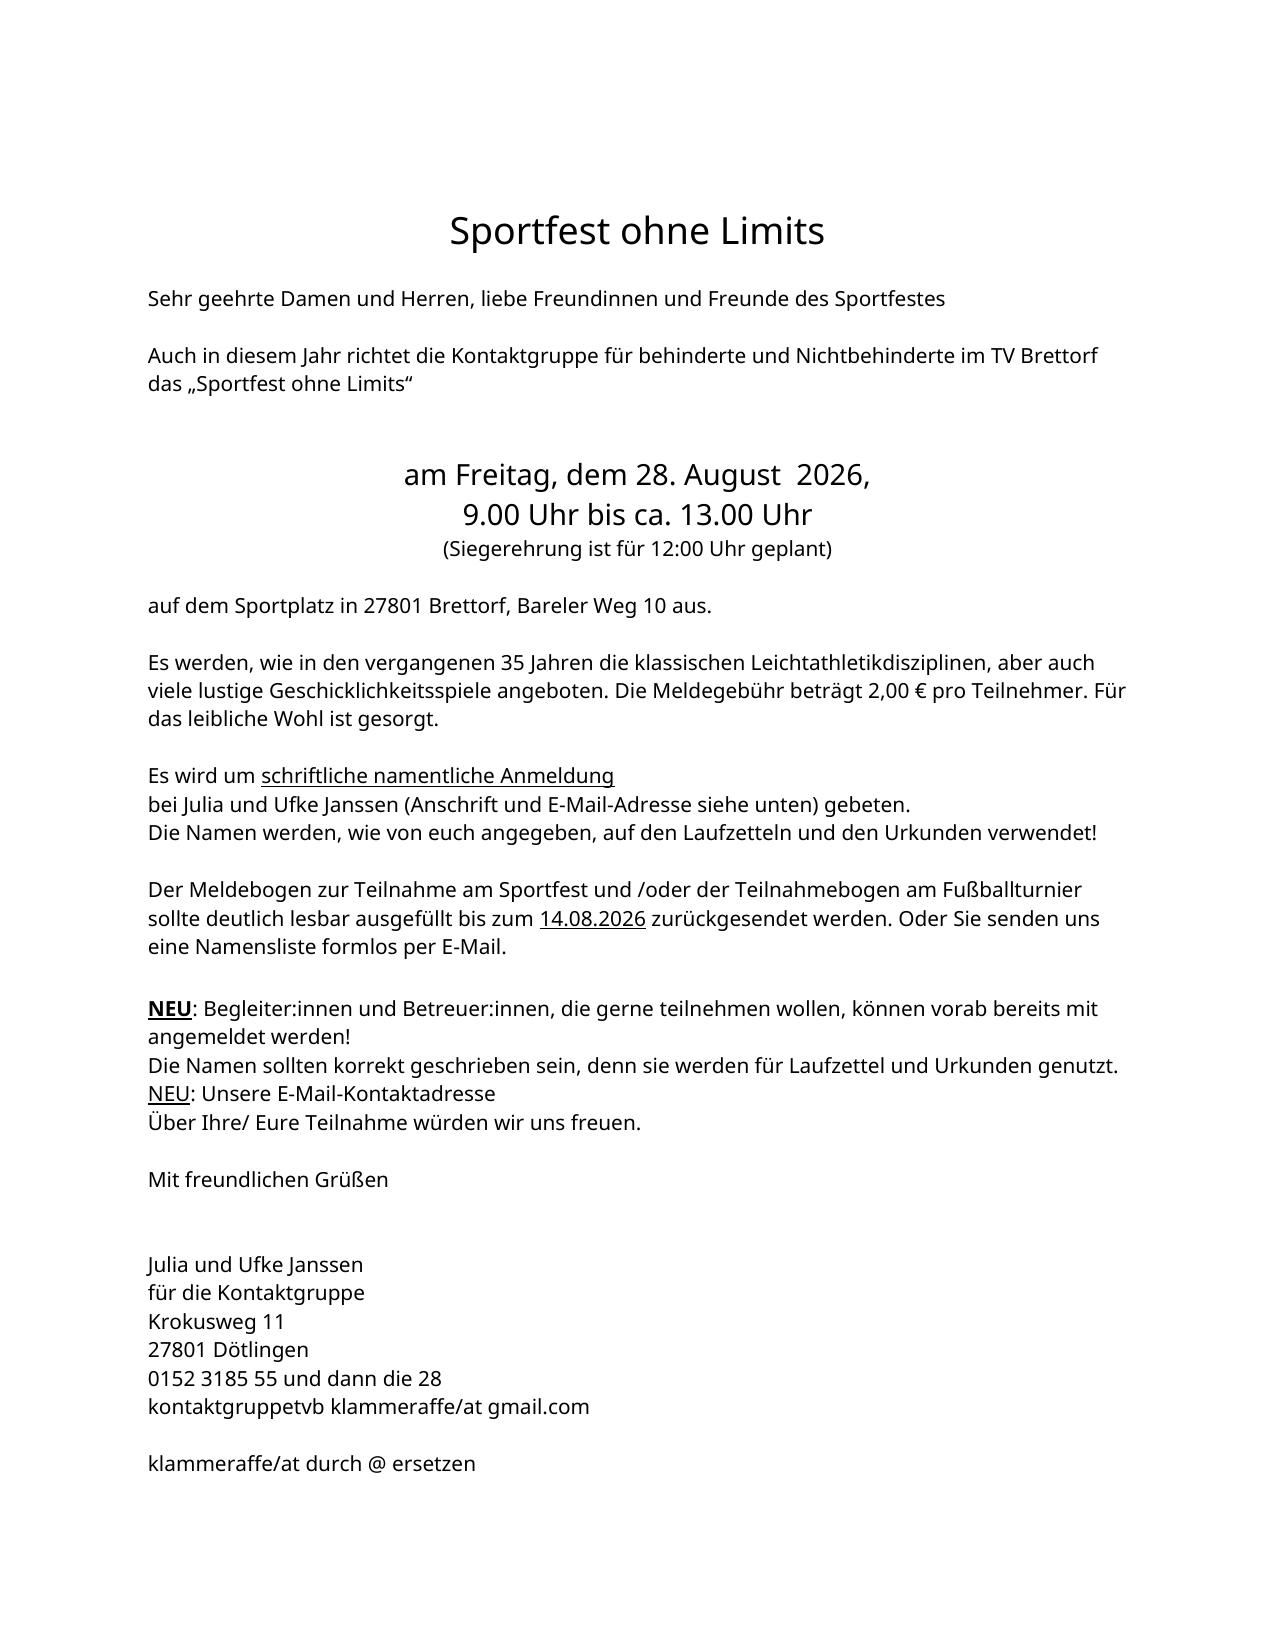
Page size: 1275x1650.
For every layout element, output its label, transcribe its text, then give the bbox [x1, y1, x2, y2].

text 0152 3185 55 und dann die 28 [148, 1364, 1127, 1392]
text Die Namen werden, wie von euch angegeben, auf den Laufzetteln und den Urkunden verwendet! [148, 818, 1127, 847]
text Sehr geehrte Damen und Herren, liebe Freundinnen und Freunde des Sportfestes [148, 284, 1127, 312]
text 27801 Dötlingen [148, 1335, 1127, 1364]
text klammeraffe/at durch @ ersetzen [148, 1449, 1127, 1477]
text Krokusweg 11 [148, 1307, 1127, 1335]
text kontaktgruppetvb klammeraffe/at gmail.com [148, 1392, 1127, 1421]
text Es wird um schriftliche namentliche Anmeldung [148, 761, 1127, 790]
text bei Julia und Ufke Janssen (Anschrift und E-Mail-Adresse siehe unten) gebeten. [148, 790, 1127, 818]
text (Siegerehrung ist für 12:00 Uhr geplant) [148, 534, 1127, 562]
text Sportfest ohne Limits [148, 204, 1127, 256]
text 9.00 Uhr bis ca. 13.00 Uhr [148, 494, 1127, 534]
text für die Kontaktgruppe [148, 1278, 1127, 1307]
text Julia und Ufke Janssen [148, 1250, 1127, 1278]
text NEU: Begleiter:innen und Betreuer:innen, die gerne teilnehmen wollen, können vorab bereits mit angemeldet werden! [148, 994, 1127, 1051]
text Über Ihre/ Eure Teilnahme würden wir uns freuen. [148, 1108, 1127, 1136]
text auf dem Sportplatz in 27801 Brettorf, Bareler Weg 10 aus. [148, 591, 1127, 619]
text am Freitag, dem 28. August 2026, [148, 454, 1127, 494]
text Auch in diesem Jahr richtet die Kontaktgruppe für behinderte und Nichtbehinderte im TV Brettorf das „Sportfest ohne Limits“ [148, 341, 1127, 398]
text Der Meldebogen zur Teilnahme am Sportfest und /oder der Teilnahmebogen am Fußballturnier sollte deutlich lesbar ausgefüllt bis zum 14.08.2026 zurückgesendet werden. Oder Sie senden uns eine Namensliste formlos per E-Mail. [148, 875, 1127, 961]
text NEU: Unsere E-Mail-Kontaktadresse [148, 1079, 1127, 1108]
text Mit freundlichen Grüßen [148, 1165, 1127, 1193]
text Die Namen sollten korrekt geschrieben sein, denn sie werden für Laufzettel und Urkunden genutzt. [148, 1051, 1127, 1079]
text Es werden, wie in den vergangenen 35 Jahren die klassischen Leichtathletikdisziplinen, aber auch viele lustige Geschicklichkeitsspiele angeboten. Die Meldegebühr beträgt 2,00 € pro Teilnehmer. Für das leibliche Wohl ist gesorgt. [148, 648, 1127, 733]
